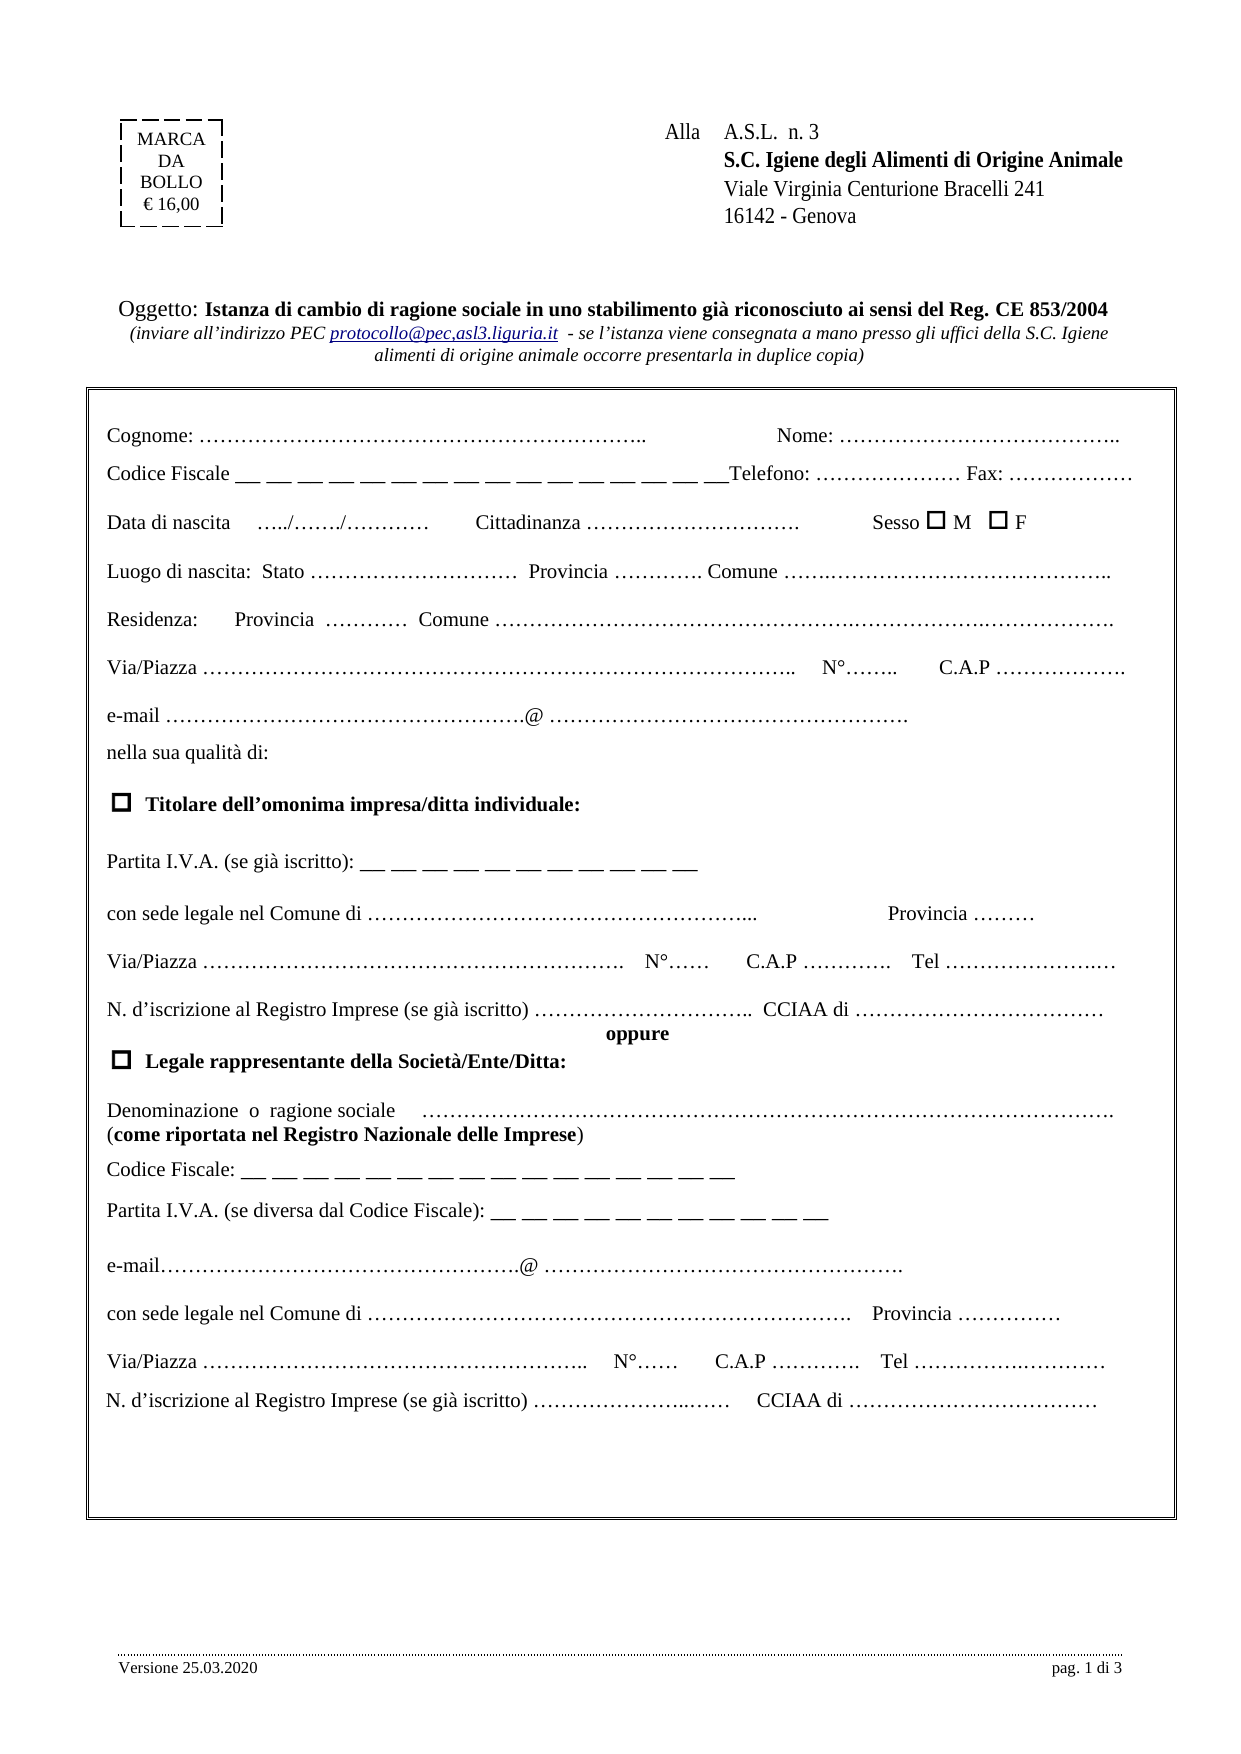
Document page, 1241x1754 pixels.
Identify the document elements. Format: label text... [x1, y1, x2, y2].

text € 16,00 [136, 193, 206, 214]
text S.C. Igiene degli Alimenti di Origine Animale [664, 144, 1181, 173]
text MARCA DA BOLLO [136, 128, 206, 193]
text [120, 119, 223, 227]
text 16142 - Genova [664, 202, 1122, 228]
text Alla A.S.L. n. 3 [664, 118, 1167, 144]
text Oggetto: Istanza di cambio di ragione sociale in uno stabilimento già riconosciuto ai sensi del Reg. CE 853/2004 [118, 293, 1122, 322]
text (inviare all’indirizzo PEC protocollo@pec,asl3.liguria.it - se l’istanza viene consegnata a mano presso gli uffici della S.C. Igiene alimenti di origine animale occorre presentarla in duplice copia) [118, 322, 1122, 365]
text Viale Virginia Centurione Bracelli 241 [664, 173, 1122, 202]
table_header Cognome: ……………………………………………………….. Nome: ………………………………….. Codice Fiscale __ __ __ __ __ __ __ __ __ __ __ __ __ __ __ __Telefono: ………………… Fax: ……………… Data di nascita …../……./………… Cittadinanza …………………………. Sesso  M  F Luogo di nascita: Stato ………………………… Provincia …………. Comune …….………………………………….. Residenza: Provincia ………… Comune …………………………………………….……………….………………. Via/Piazza ………………………………………………………………………….. N°…….. C.A.P ………………. e-mail …………………………………………….@ ……………………………………………. nella sua qualità di:  Titolare dell’omonima impresa/ditta individuale: Partita I.V.A. (se già iscritto): __ __ __ __ __ __ __ __ __ __ __ con sede legale nel Comune di ………………………………………………... Provincia ……… Via/Piazza ……………………………………………………. N°…… C.A.P …………. Tel ………………….… N. d’iscrizione al Registro Imprese (se già iscritto) ………………………….. CCIAA di ……………………………… oppure  Legale rappresentante della Società/Ente/Ditta: Denominazione o ragione sociale ………………………………………………………………………………………. (come riportata nel Registro Nazionale delle Imprese) Codice Fiscale: __ __ __ __ __ __ __ __ __ __ __ __ __ __ __ __ Partita I.V.A. (se diversa dal Codice Fiscale): __ __ __ __ __ __ __ __ __ __ __ e-mail…………………………………………….@ ……………………………………………. con sede legale nel Comune di ……………………………………………………………. Provincia …………… Via/Piazza ……………………………………………….. N°…… C.A.P …………. Tel …………….………… N. d’iscrizione al Registro Imprese (se già iscritto) …………………..…… CCIAA di ……………………………… [89, 390, 1174, 1517]
